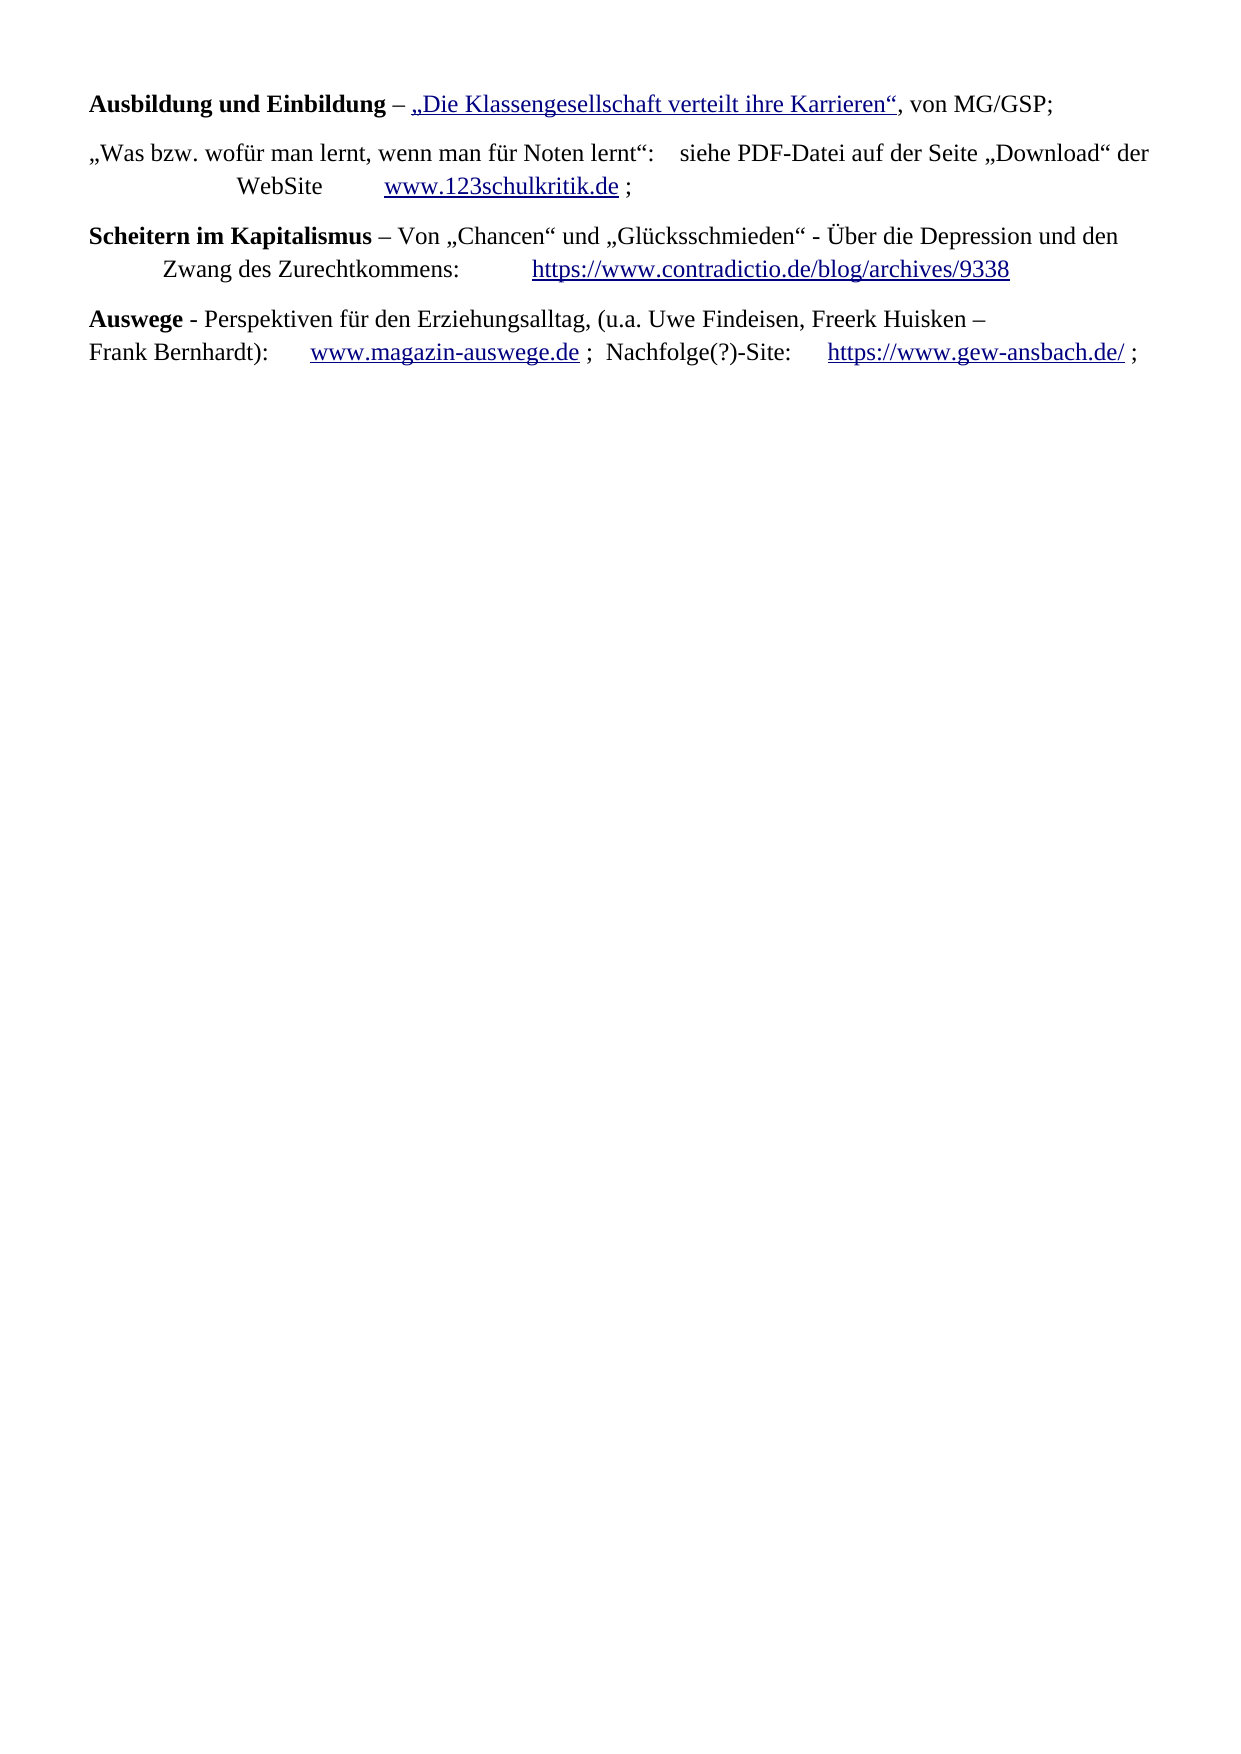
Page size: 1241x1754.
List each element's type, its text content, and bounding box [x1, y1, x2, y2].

text Auswege - Perspektiven für den Erziehungsalltag, (u.a. Uwe Findeisen, Freerk Huisken – Frank Bernhardt): www.magazin-auswege.de ; Nachfolge(?)-Site: https://www.gew-ansbach.de/ ; [89, 304, 1152, 366]
text Ausbildung und Einbildung – „Die Klassengesellschaft verteilt ihre Karrieren“, von MG/GSP; [89, 89, 1152, 117]
text „Was bzw. wofür man lernt, wenn man für Noten lernt“: siehe PDF-Datei auf der Seite „Download“ der WebSite www.123schulkritik.de ; [89, 138, 1152, 200]
text Scheitern im Kapitalismus – Von „Chancen“ und „Glücksschmieden“ - Über die Depression und den Zwang des Zurechtkommens: https://www.contradictio.de/blog/archives/9338 [89, 221, 1152, 283]
